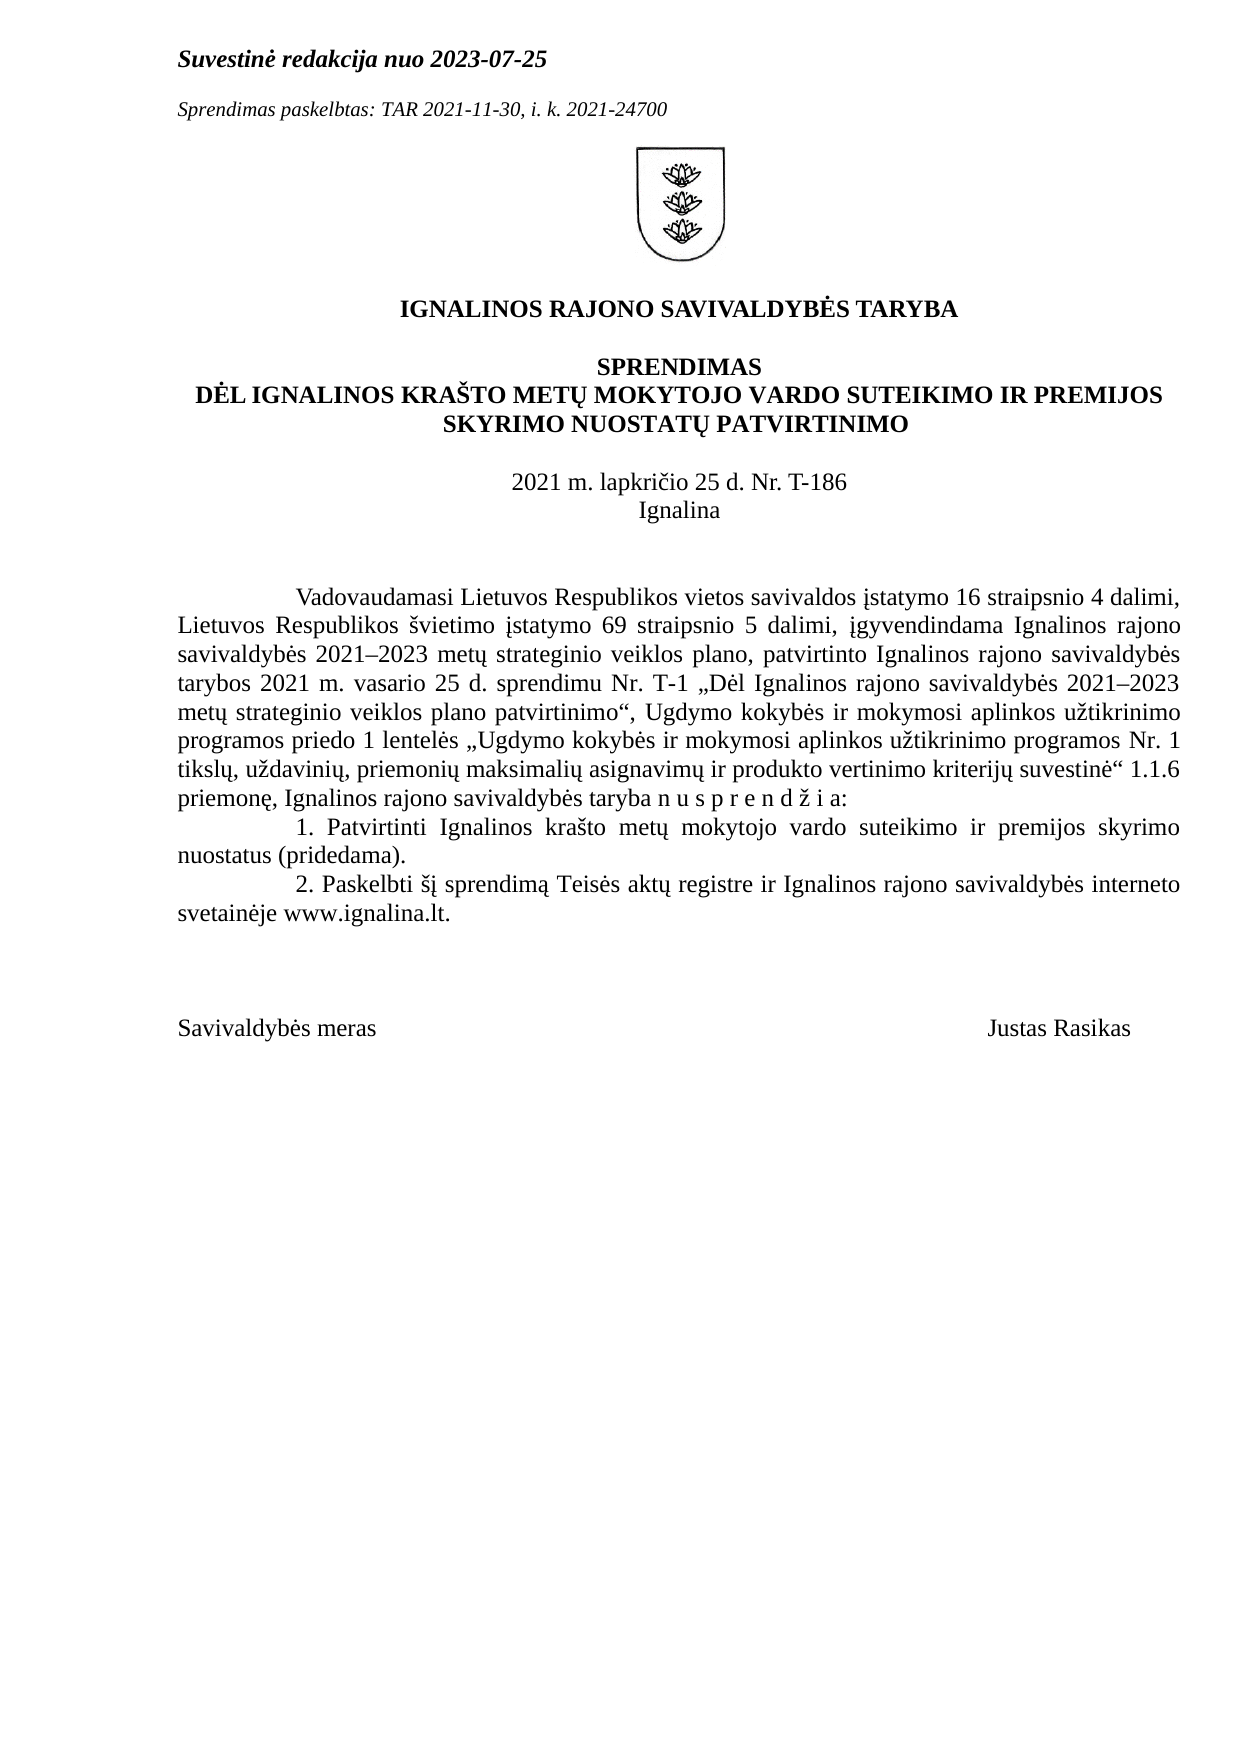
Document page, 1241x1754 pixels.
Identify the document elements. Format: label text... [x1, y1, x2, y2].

text 1. Patvirtinti Ignalinos krašto metų mokytojo vardo suteikimo ir premijos skyrimo nuostatus (pridedama). [177, 812, 1181, 869]
text Ignalina [177, 495, 1181, 524]
text Savivaldybės meras Justas Rasikas [177, 1013, 1181, 1042]
text DĖL IGNALINOS KRAŠTO METŲ MOKYTOJO VARDO SUTEIKIMO IR PREMIJOS SKYRIMO NUOSTATŲ PATVIRTINIMO [177, 380, 1181, 438]
text SPRENDIMAS [177, 352, 1181, 380]
text 2. Paskelbti šį sprendimą Teisės aktų registre ir Ignalinos rajono savivaldybės interneto svetainėje www.ignalina.lt. [177, 869, 1181, 927]
text Sprendimas paskelbtas: TAR 2021-11-30, i. k. 2021-24700 [177, 97, 1181, 121]
text Vadovaudamasi Lietuvos Respublikos vietos savivaldos įstatymo 16 straipsnio 4 dalimi, Lietuvos Respublikos švietimo įstatymo 69 straipsnio 5 dalimi, įgyvendindama Ignalinos rajono savivaldybės 2021–2023 metų strateginio veiklos plano, patvirtinto Ignalinos rajono savivaldybės tarybos 2021 m. vasario 25 d. sprendimu Nr. T-1 „Dėl Ignalinos rajono savivaldybės 2021–2023 metų strateginio veiklos plano patvirtinimo“, Ugdymo kokybės ir mokymosi aplinkos užtikrinimo programos priedo 1 lentelės „Ugdymo kokybės ir mokymosi aplinkos užtikrinimo programos Nr. 1 tikslų, uždavinių, priemonių maksimalių asignavimų ir produkto vertinimo kriterijų suvestinė“ 1.1.6 priemonę, Ignalinos rajono savivaldybės taryba n u s p r e n d ž i a: [177, 582, 1181, 812]
text 2021 m. lapkričio 25 d. Nr. T-186 [177, 467, 1181, 495]
text IGNALINOS RAJONO SAVIVALDYBĖS TARYBA [177, 294, 1181, 323]
text Suvestinė redakcija nuo 2023-07-25 [177, 44, 1181, 73]
